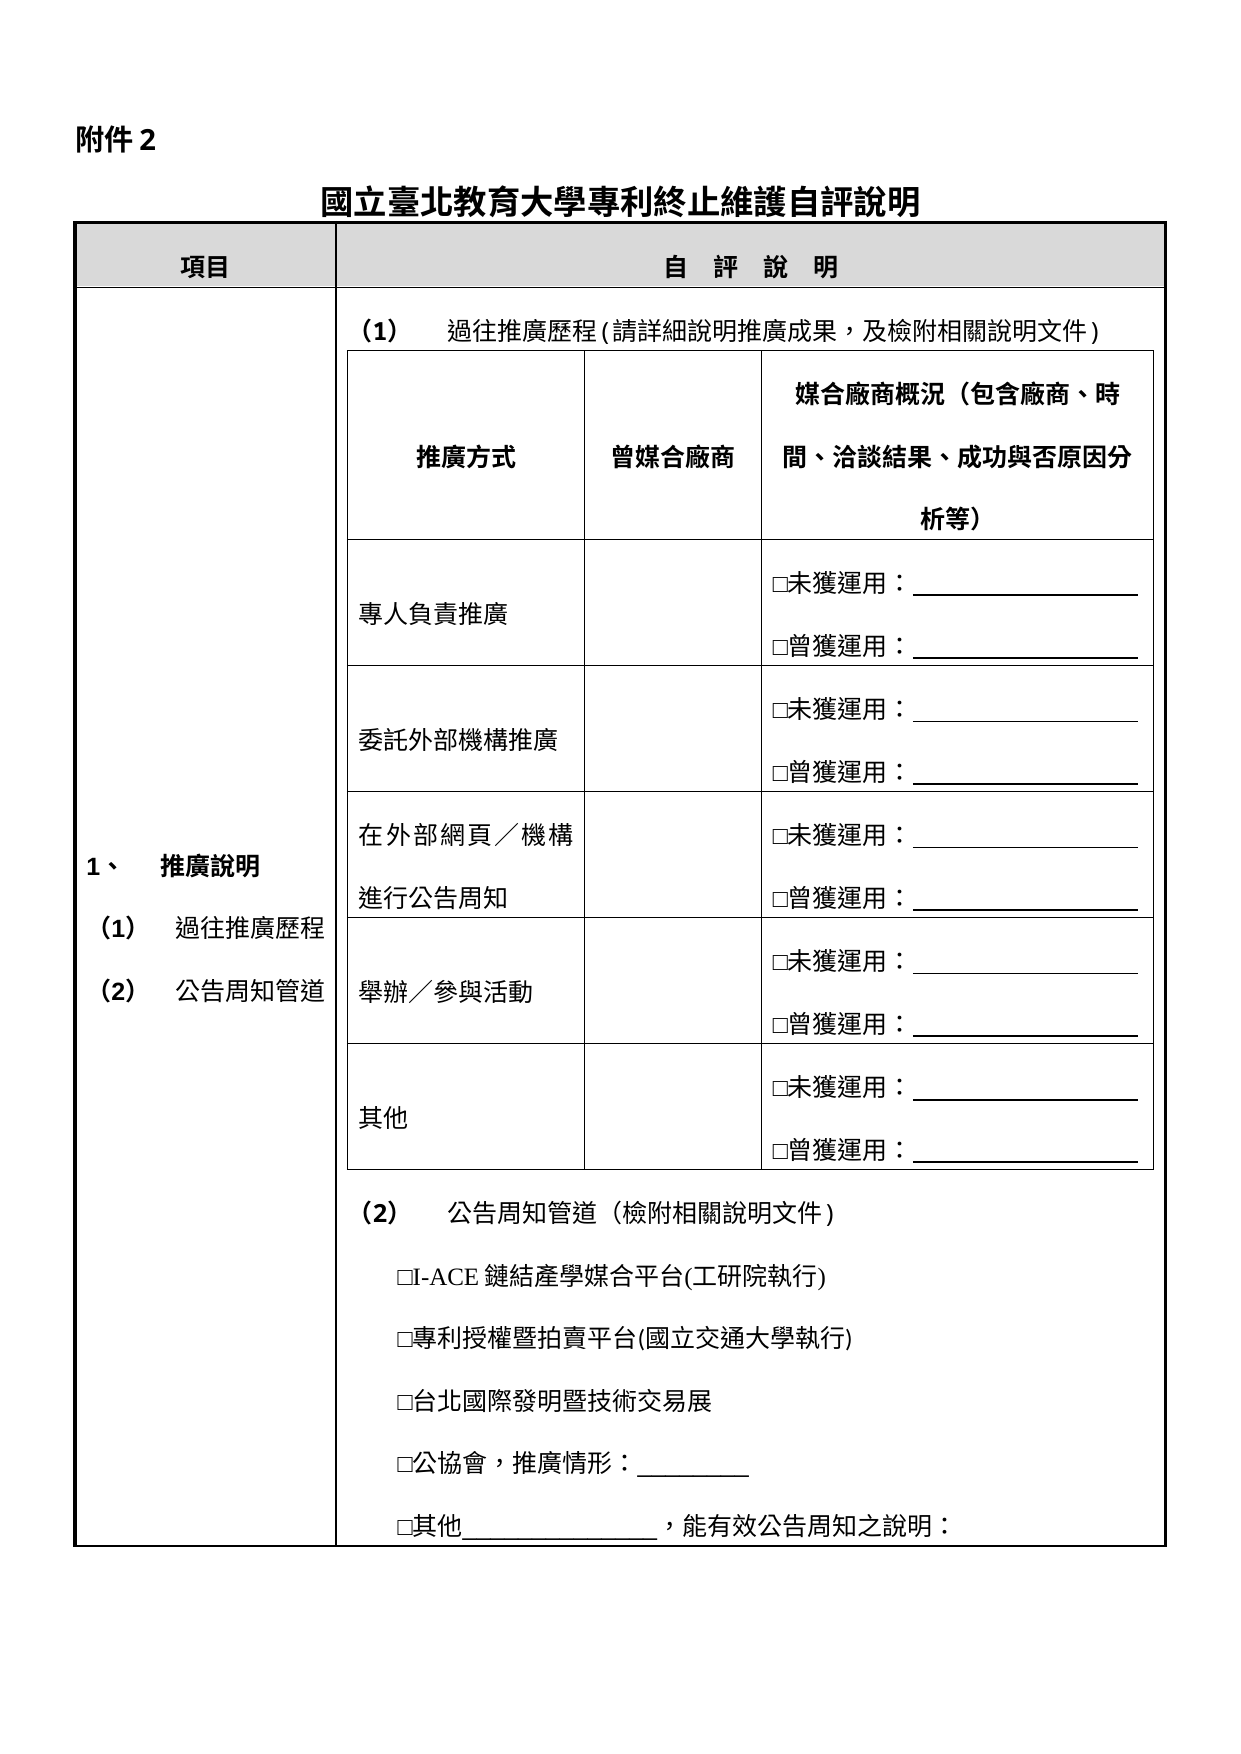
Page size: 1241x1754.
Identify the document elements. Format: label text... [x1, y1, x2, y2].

table_header 項目 [77, 224, 335, 286]
table_cell [585, 792, 761, 917]
table_cell 推廣說明 過往推廣歷程 公告周知管道 [77, 288, 335, 1545]
text 附件2 [75, 96, 1165, 158]
table_cell 在外部網頁／機構進行公告周知 [348, 792, 584, 917]
table_cell 專人負責推廣 [348, 540, 584, 665]
table_cell 其他 [348, 1044, 584, 1169]
table_cell 舉辦／參與活動 [348, 918, 584, 1043]
table_cell 過往推廣歷程(請詳細說明推廣成果，及檢附相關說明文件) 公告周知管道（檢附相關說明文件) □I-ACE鏈結產學媒合平台(工研院執行) □專利授權暨拍賣平台(國立交通大學執行) □台北國際發明暨技術交易展 □公協會，推廣情形：________ □其他______________，能有效公告周知之說明： [337, 288, 1164, 1545]
table_cell □未獲運用： □曾獲運用： [762, 918, 1153, 1043]
table_header 媒合廠商概況（包含廠商、時間、洽談結果、成功與否原因分析等） [762, 351, 1153, 539]
table_header 自 評 說 明 [337, 224, 1164, 286]
table_cell [585, 666, 761, 791]
table_cell [585, 918, 761, 1043]
table_header 推廣方式 [348, 351, 584, 539]
table_cell □未獲運用： □曾獲運用： [762, 666, 1153, 791]
table_header 曾媒合廠商 [585, 351, 761, 539]
table_cell [585, 1044, 761, 1169]
text 國立臺北教育大學專利終止維護自評說明 [75, 158, 1165, 221]
table_cell □未獲運用： □曾獲運用： [762, 540, 1153, 665]
table_cell 委託外部機構推廣 [348, 666, 584, 791]
table_cell □未獲運用： □曾獲運用： [762, 792, 1153, 917]
table_cell □未獲運用： □曾獲運用： [762, 1044, 1153, 1169]
table_cell [585, 540, 761, 665]
